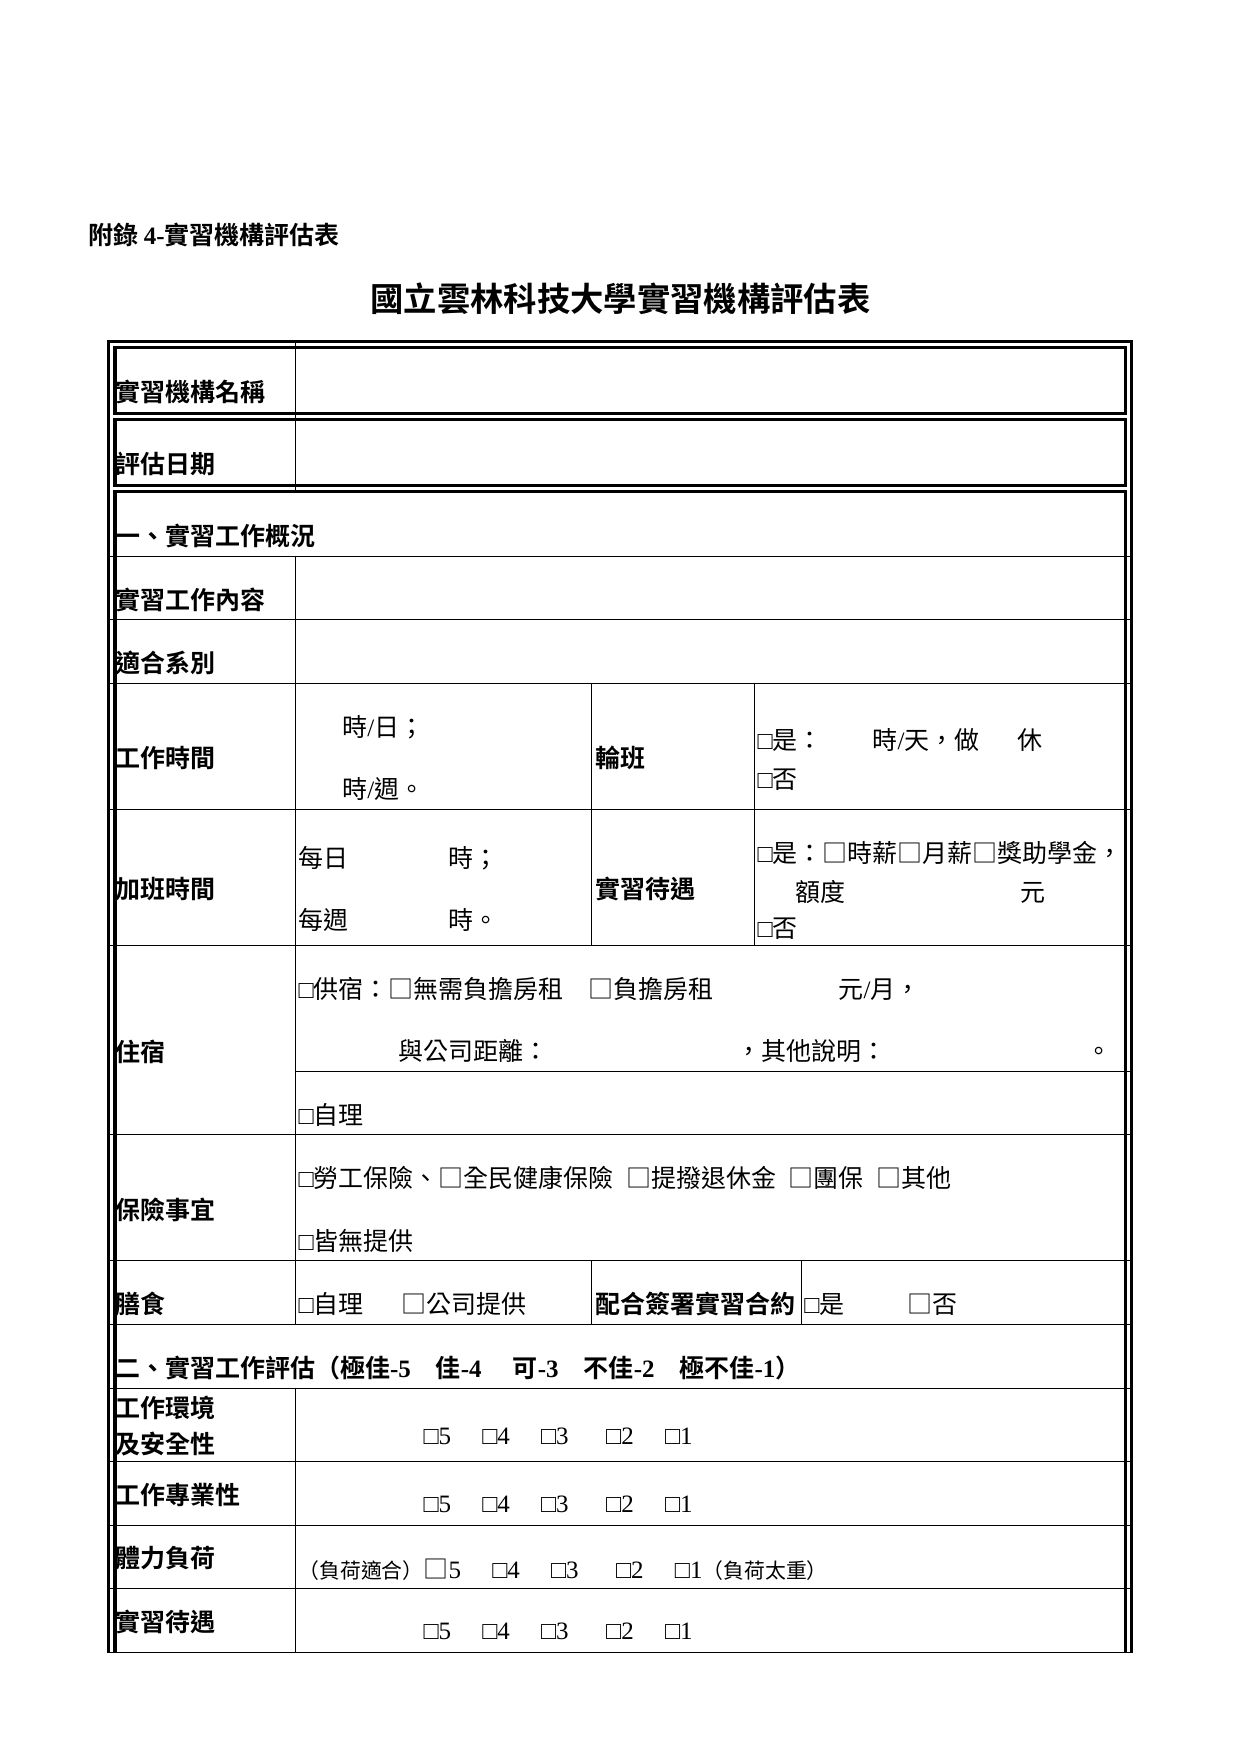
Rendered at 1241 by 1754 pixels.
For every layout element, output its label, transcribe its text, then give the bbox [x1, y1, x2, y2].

table_cell □5 □4 □3 □2 □1 [296, 1389, 1124, 1461]
table_cell □5 □4 □3 □2 □1 [296, 1462, 1124, 1524]
table_cell [296, 620, 1124, 683]
table_cell □供宿：□無需負擔房租 □負擔房租 元/月， 與公司距離： ，其他說明： 。 [296, 946, 1124, 1071]
table_cell □5 □4 □3 □2 □1 [296, 1589, 1124, 1652]
table_cell 配合簽署實習合約 [592, 1261, 801, 1324]
table_header [296, 349, 1124, 412]
table_cell 一、實習工作概況 [296, 484, 1128, 556]
table_cell 輪班 [592, 684, 754, 809]
table_cell 保險事宜 [117, 1135, 295, 1260]
table_cell 實習待遇 [117, 1589, 295, 1652]
table_cell 每日 時； 每週 時。 [296, 810, 591, 945]
table_cell [296, 412, 1128, 484]
table_cell 膳食 [117, 1261, 295, 1324]
table_cell 體力負荷 [117, 1526, 295, 1588]
table_cell 評估日期 [112, 412, 295, 484]
table_cell 加班時間 [117, 810, 295, 945]
table_cell □是：□時薪□月薪□獎助學金， 額度 元 □否 [755, 810, 1124, 945]
table_cell □自理 □公司提供 [296, 1261, 591, 1324]
table_header [296, 343, 1128, 412]
table_cell 時/日； 時/週。 [296, 684, 591, 809]
text 附錄4-實習機構評估表 [89, 192, 1152, 254]
table_cell □是： 時/天，做 休 □否 [755, 684, 1124, 809]
table_cell 工作專業性 [117, 1462, 295, 1524]
table_cell [296, 421, 1124, 484]
table_cell 工作時間 [117, 684, 295, 809]
table_cell □勞工保險、□全民健康保險 □提撥退休金 □團保 □其他 □皆無提供 [296, 1135, 1124, 1260]
table_cell [296, 557, 1124, 619]
table_cell （負荷適合）□5 □4 □3 □2 □1（負荷太重） [296, 1526, 1124, 1588]
table_header 實習機構名稱 [112, 343, 295, 412]
table_cell 一、實習工作概況 [117, 493, 1124, 556]
table_cell 二、實習工作評估（極佳-5 佳-4 可-3 不佳-2 極不佳-1） [117, 1325, 1124, 1387]
text 國立雲林科技大學實習機構評估表 [89, 273, 1152, 321]
table_cell 一、實習工作概況 [112, 484, 295, 556]
table_cell 工作環境 及安全性 [117, 1389, 295, 1461]
table_cell 住宿 [117, 946, 295, 1134]
table_cell □自理 [296, 1072, 1124, 1134]
table_cell 實習待遇 [592, 810, 754, 945]
table_cell 適合系別 [117, 620, 295, 683]
table_cell 實習工作內容 [117, 557, 295, 619]
table_cell □是 □否 [802, 1261, 1124, 1324]
